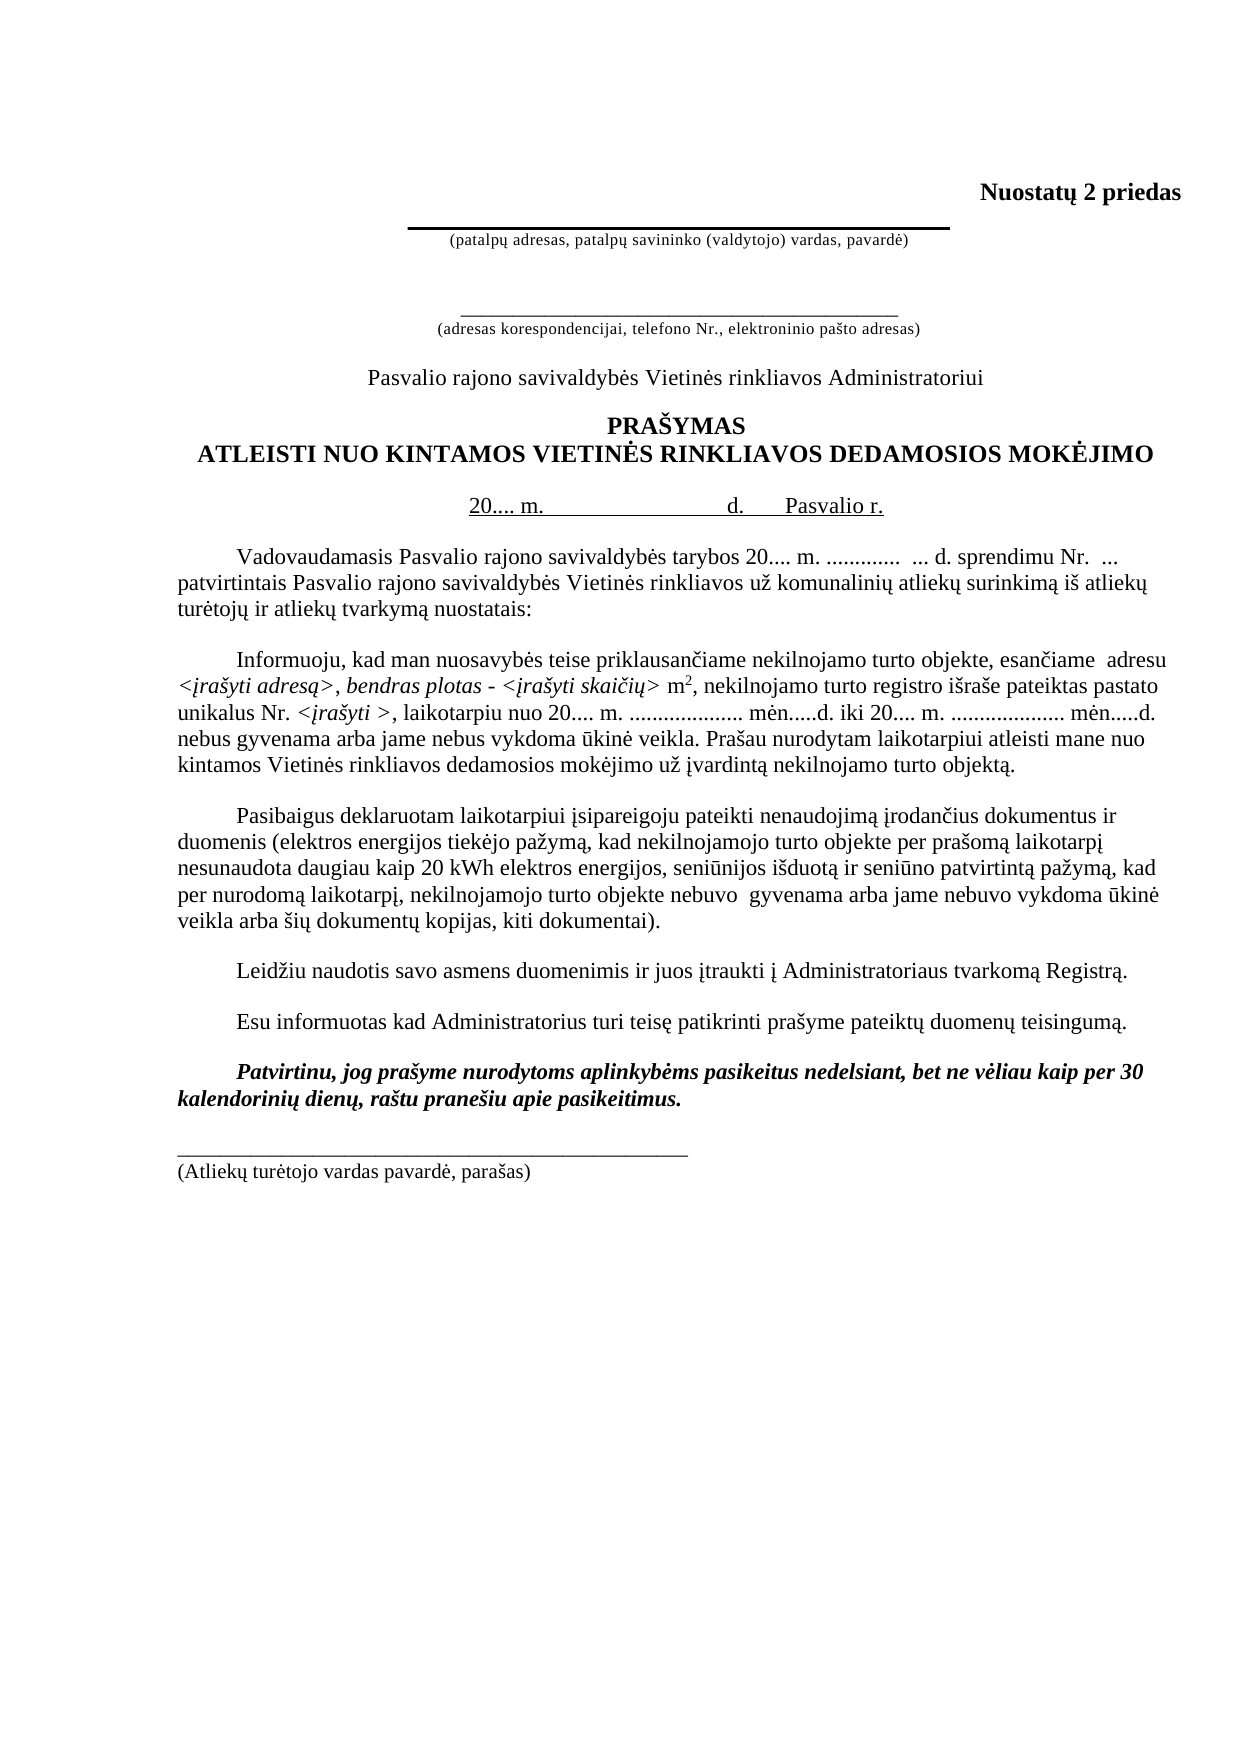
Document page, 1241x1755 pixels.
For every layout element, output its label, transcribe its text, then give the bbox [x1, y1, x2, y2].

text Pasibaigus deklaruotam laikotarpiui įsipareigoju pateikti nenaudojimą įrodančius dokumentus ir duomenis (elektros energijos tiekėjo pažymą, kad nekilnojamojo turto objekte per prašomą laikotarpį nesunaudota daugiau kaip 20 kWh elektros energijos, seniūnijos išduotą ir seniūno patvirtintą pažymą, kad per nurodomą laikotarpį, nekilnojamojo turto objekte nebuvo gyvenama arba jame nebuvo vykdoma ūkinė veikla arba šių dokumentų kopijas, kiti dokumentai). [177, 802, 1181, 933]
text Leidžiu naudotis savo asmens duomenimis ir juos įtraukti į Administratoriaus tvarkomą Registrą. [177, 958, 1181, 984]
text _________________________________________________ [177, 1135, 1181, 1159]
text 20.... m. d. Pasvalio r. [177, 492, 1175, 519]
text (patalpų adresas, patalpų savininko (valdytojo) vardas, pavardė) [177, 230, 1181, 249]
text Informuoju, kad man nuosavybės teise priklausančiame nekilnojamo turto objekte, esančiame adresu <įrašyti adresą>, bendras plotas - <įrašyti skaičių> m2, nekilnojamo turto registro išraše pateiktas pastato unikalus Nr. <įrašyti >, laikotarpiu nuo 20.... m. .................... mėn.....d. iki 20.... m. .................... mėn.....d. nebus gyvenama arba jame nebus vykdoma ūkinė veikla. Prašau nurodytam laikotarpiui atleisti mane nuo kintamos Vietinės rinkliavos dedamosios mokėjimo už įvardintą nekilnojamo turto objektą. [177, 646, 1181, 778]
text Vadovaudamasis Pasvalio rajono savivaldybės tarybos 20.... m. ............. ... d. sprendimu Nr. ... patvirtintais Pasvalio rajono savivaldybės Vietinės rinkliavos už komunalinių atliekų surinkimą iš atliekų turėtojų ir atliekų tvarkymą nuostatais: [177, 543, 1181, 622]
text PRAŠYMAS [177, 410, 1175, 439]
text Patvirtinu, jog prašyme nurodytoms aplinkybėms pasikeitus nedelsiant, bet ne vėliau kaip per 30 kalendorinių dienų, raštu pranešiu apie pasikeitimus. [177, 1058, 1181, 1111]
text Pasvalio rajono savivaldybės Vietinės rinkliavos Administratoriui [177, 364, 1175, 391]
text Nuostatų 2 priedas [177, 177, 1181, 206]
text Atleisti nuo kintamos VIETINĖS RINKLIAVOS DEDAMOSIOS mokĖjimo [177, 439, 1175, 468]
text Esu informuotas kad Administratorius turi teisę patikrinti prašyme pateiktų duomenų teisingumą. [177, 1008, 1181, 1034]
text __________________________________________ [177, 294, 1181, 319]
text (Atliekų turėtojo vardas pavardė, parašas) [177, 1159, 1181, 1183]
text (adresas korespondencijai, telefono Nr., elektroninio pašto adresas) [177, 319, 1181, 338]
